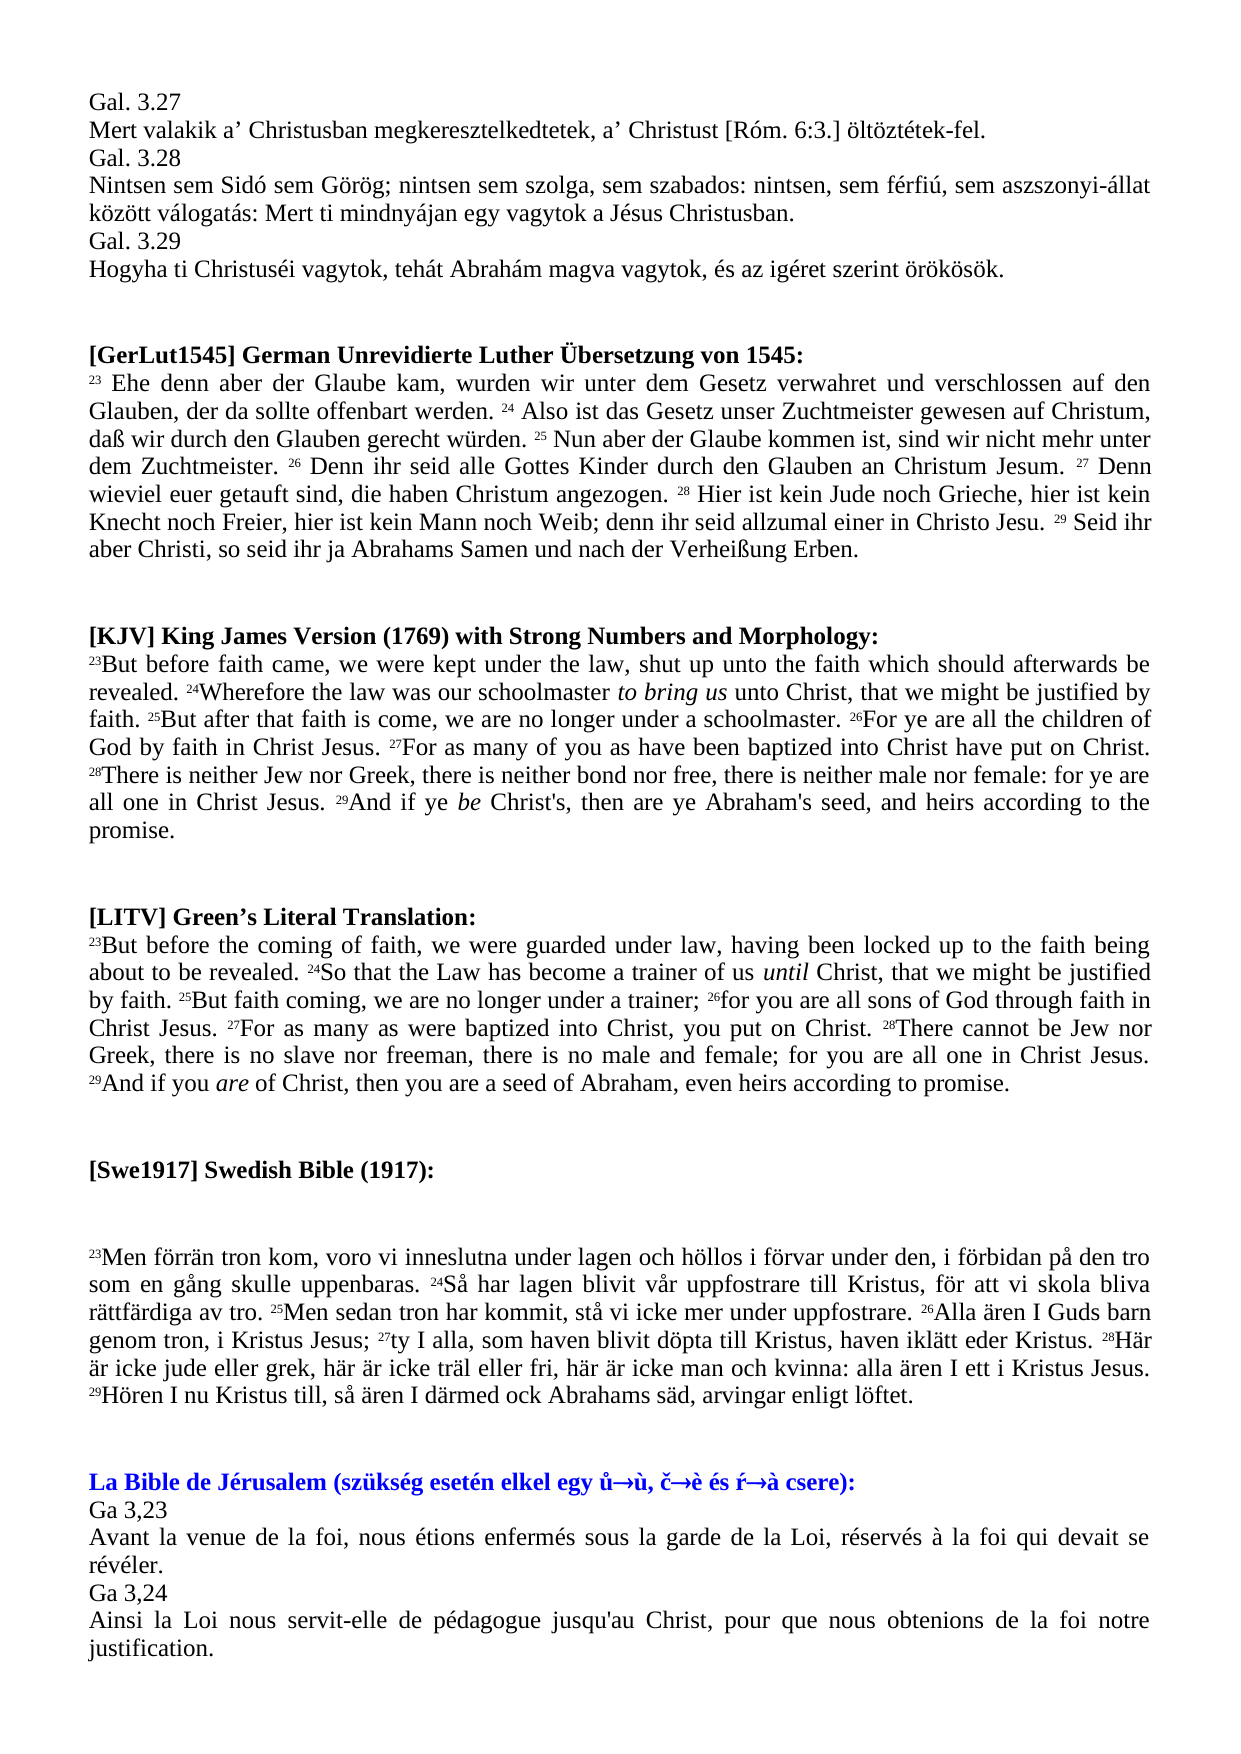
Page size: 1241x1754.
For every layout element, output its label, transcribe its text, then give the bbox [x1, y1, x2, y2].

text Ga 3,24 [88, 1579, 1152, 1607]
text Avant la venue de la foi, nous étions enfermés sous la garde de la Loi, réservés à la foi qui devait se révéler. [88, 1523, 1152, 1579]
text [Swe1917] Swedish Bible (1917): [88, 1156, 1152, 1184]
text 23But before faith came, we were kept under the law, shut up unto the faith which should afterwards be revealed. 24Wherefore the law was our schoolmaster to bring us unto Christ, that we might be justified by faith. 25But after that faith is come, we are no longer under a schoolmaster. 26For ye are all the children of God by faith in Christ Jesus. 27For as many of you as have been baptized into Christ have put on Christ. 28There is neither Jew nor Greek, there is neither bond nor free, there is neither male nor female: for ye are all one in Christ Jesus. 29And if ye be Christ's, then are ye Abraham's seed, and heirs according to the promise. [88, 650, 1152, 844]
text La Bible de Jérusalem (szükség esetén elkel egy ůù, čè és ŕà csere): [88, 1468, 1152, 1496]
text [GerLut1545] German Unrevidierte Luther Übersetzung von 1545: [88, 342, 1152, 369]
text Gal. 3.28 [88, 144, 1152, 172]
text Mert valakik a’ Christusban megkeresztelkedtetek, a’ Christust [Róm. 6:3.] öltöztétek-fel. [88, 116, 1152, 144]
text Hogyha ti Christuséi vagytok, tehát Abrahám magva vagytok, és az igéret szerint örökösök. [88, 255, 1152, 282]
text Gal. 3.27 [88, 88, 1152, 116]
text Ga 3,23 [88, 1496, 1152, 1523]
text [KJV] King James Version (1769) with Strong Numbers and Morphology: [88, 622, 1152, 650]
text 23Men förrän tron kom, voro vi inneslutna under lagen och höllos i förvar under den, i förbidan på den tro som en gång skulle uppenbaras. 24Så har lagen blivit vår uppfostrare till Kristus, för att vi skola bliva rättfärdiga av tro. 25Men sedan tron har kommit, stå vi icke mer under uppfostrare. 26Alla ären I Guds barn genom tron, i Kristus Jesus; 27ty I alla, som haven blivit döpta till Kristus, haven iklätt eder Kristus. 28Här är icke jude eller grek, här är icke träl eller fri, här är icke man och kvinna: alla ären I ett i Kristus Jesus. 29Hören I nu Kristus till, så ären I därmed ock Abrahams säd, arvingar enligt löftet. [88, 1243, 1152, 1409]
text Gal. 3.29 [88, 227, 1152, 255]
text 23 Ehe denn aber der Glaube kam, wurden wir unter dem Gesetz verwahret und verschlossen auf den Glauben, der da sollte offenbart werden. 24 Also ist das Gesetz unser Zuchtmeister gewesen auf Christum, daß wir durch den Glauben gerecht würden. 25 Nun aber der Glaube kommen ist, sind wir nicht mehr unter dem Zuchtmeister. 26 Denn ihr seid alle Gottes Kinder durch den Glauben an Christum Jesum. 27 Denn wieviel euer getauft sind, die haben Christum angezogen. 28 Hier ist kein Jude noch Grieche, hier ist kein Knecht noch Freier, hier ist kein Mann noch Weib; denn ihr seid allzumal einer in Christo Jesu. 29 Seid ihr aber Christi, so seid ihr ja Abrahams Samen und nach der Verheißung Erben. [88, 369, 1152, 563]
text [LITV] Green’s Literal Translation: [88, 903, 1152, 931]
text Nintsen sem Sidó sem Görög; nintsen sem szolga, sem szabados: nintsen, sem férfiú, sem aszszonyi-állat között válogatás: Mert ti mindnyájan egy vagytok a Jésus Christusban. [88, 172, 1152, 227]
text 23But before the coming of faith, we were guarded under law, having been locked up to the faith being about to be revealed. 24So that the Law has become a trainer of us until Christ, that we might be justified by faith. 25But faith coming, we are no longer under a trainer; 26for you are all sons of God through faith in Christ Jesus. 27For as many as were baptized into Christ, you put on Christ. 28There cannot be Jew nor Greek, there is no slave nor freeman, there is no male and female; for you are all one in Christ Jesus. 29And if you are of Christ, then you are a seed of Abraham, even heirs according to promise. [88, 931, 1152, 1097]
text Ainsi la Loi nous servit-elle de pédagogue jusqu'au Christ, pour que nous obtenions de la foi notre justification. [88, 1607, 1152, 1662]
